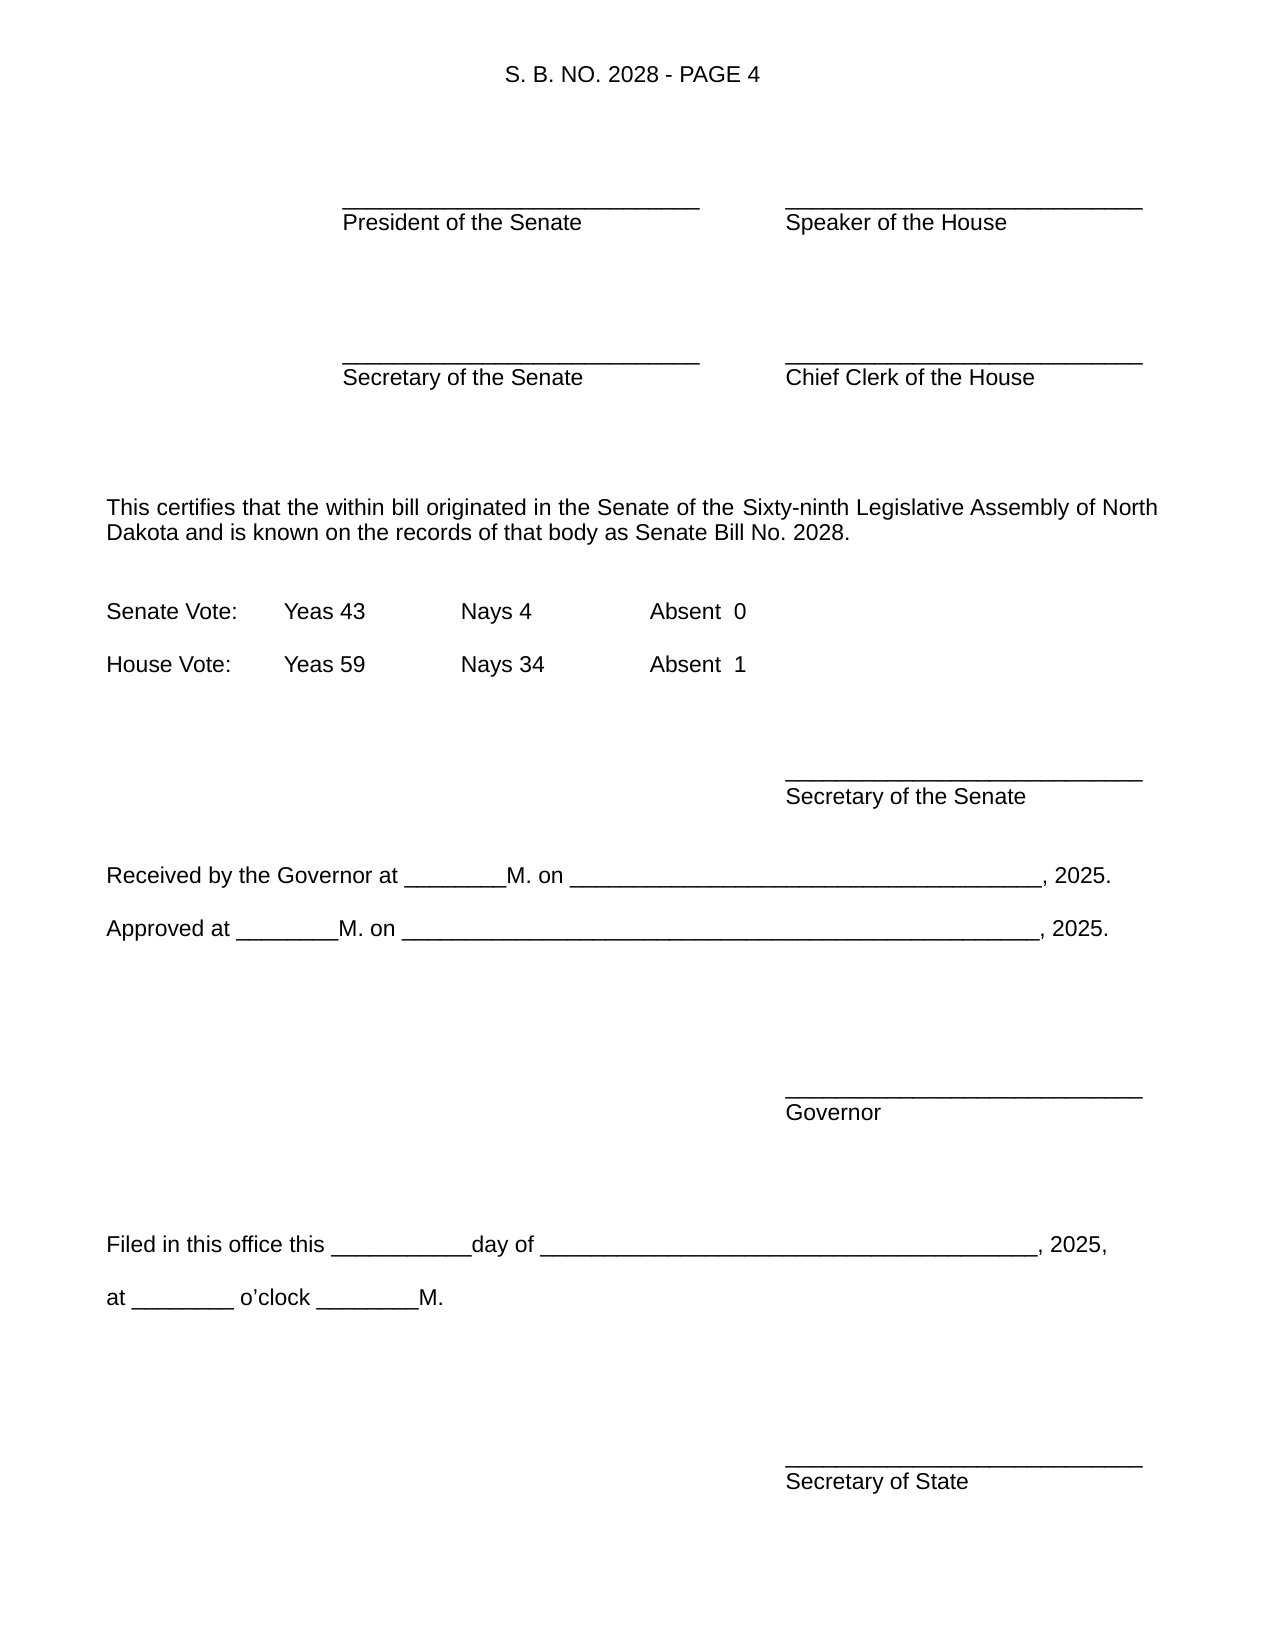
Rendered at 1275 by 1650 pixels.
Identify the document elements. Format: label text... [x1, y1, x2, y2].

text at ________ o’clock ________M. [106, 1283, 1158, 1310]
text Secretary of the Senate Chief Clerk of the House [106, 366, 1158, 391]
text ____________________________ ____________________________ [106, 186, 1158, 211]
text This certifies that the within bill originated in the Senate of the Sixty-ninth Legislative Assembly of North Dakota and is known on the records of that body as Senate Bill No. 2028. [106, 496, 1158, 546]
text ____________________________ [106, 1442, 1158, 1468]
text Received by the Governor at ________M. on _____________________________________, 2025. [106, 862, 1158, 888]
text Approved at ________M. on __________________________________________________, 2025. [106, 914, 1158, 941]
text Filed in this office this ___________day of _______________________________________, 2025, [106, 1231, 1158, 1257]
text ____________________________ [106, 1073, 1158, 1099]
text Secretary of the Senate [106, 783, 1158, 809]
text Senate Vote: Yeas 43 Nays 4 Absent 0 [106, 598, 1158, 625]
text ____________________________ [106, 756, 1158, 783]
text House Vote: Yeas 59 Nays 34 Absent 1 [106, 651, 1158, 677]
text ____________________________ ____________________________ [106, 341, 1158, 366]
text Secretary of State [106, 1468, 1158, 1494]
text Governor [106, 1099, 1158, 1125]
text President of the Senate Speaker of the House [106, 211, 1158, 236]
